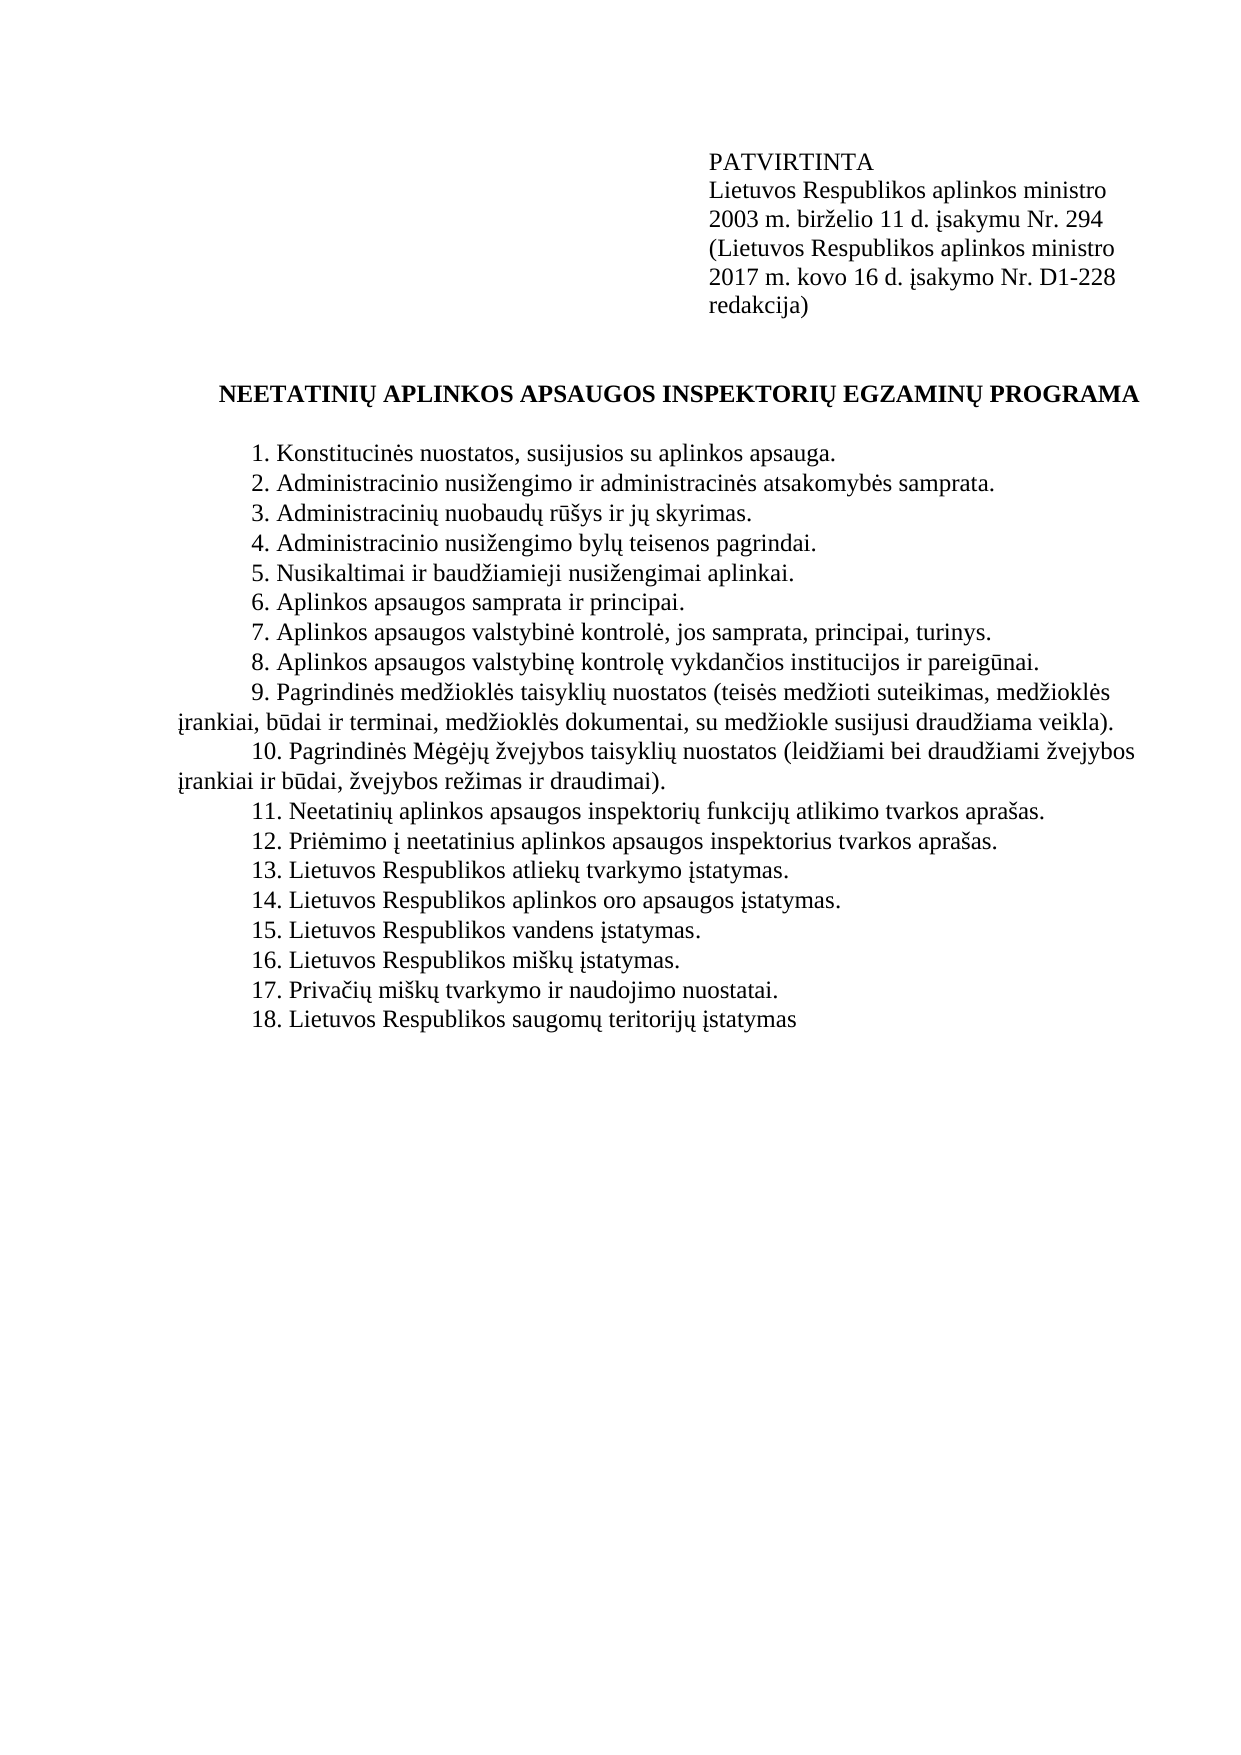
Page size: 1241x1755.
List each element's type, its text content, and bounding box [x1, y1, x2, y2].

text NEETATINIŲ APLINKOS APSAUGOS INSPEKTORIŲ EGZAMINŲ PROGRAMA [177, 378, 1181, 408]
text 15. Lietuvos Respublikos vandens įstatymas. [177, 914, 1181, 944]
text PATVIRTINTA [709, 147, 1181, 176]
text 2. Administracinio nusižengimo ir administracinės atsakomybės samprata. [177, 467, 1181, 497]
text 6. Aplinkos apsaugos samprata ir principai. [177, 586, 1181, 616]
text 2017 m. kovo 16 d. įsakymo Nr. D1-228 redakcija) [709, 262, 1181, 319]
text 3. Administracinių nuobaudų rūšys ir jų skyrimas. [177, 497, 1181, 527]
text 10. Pagrindinės Mėgėjų žvejybos taisyklių nuostatos (leidžiami bei draudžiami žvejybos įrankiai ir būdai, žvejybos režimas ir draudimai). [177, 735, 1181, 795]
text 12. Priėmimo į neetatinius aplinkos apsaugos inspektorius tvarkos aprašas. [177, 825, 1181, 854]
text 16. Lietuvos Respublikos miškų įstatymas. [177, 944, 1181, 974]
text (Lietuvos Respublikos aplinkos ministro [709, 233, 1181, 262]
text 8. Aplinkos apsaugos valstybinę kontrolę vykdančios institucijos ir pareigūnai. [177, 646, 1181, 676]
text 4. Administracinio nusižengimo bylų teisenos pagrindai. [177, 527, 1181, 557]
text Lietuvos Respublikos aplinkos ministro [709, 176, 1181, 204]
text 1. Konstitucinės nuostatos, susijusios su aplinkos apsauga. [177, 437, 1181, 467]
text 5. Nusikaltimai ir baudžiamieji nusižengimai aplinkai. [177, 557, 1181, 586]
text 11. Neetatinių aplinkos apsaugos inspektorių funkcijų atlikimo tvarkos aprašas. [177, 795, 1181, 825]
text 9. Pagrindinės medžioklės taisyklių nuostatos (teisės medžioti suteikimas, medžioklės įrankiai, būdai ir terminai, medžioklės dokumentai, su medžiokle susijusi draudžiama veikla). [177, 676, 1181, 735]
text 13. Lietuvos Respublikos atliekų tvarkymo įstatymas. [177, 854, 1181, 884]
text 14. Lietuvos Respublikos aplinkos oro apsaugos įstatymas. [177, 884, 1181, 914]
text 17. Privačių miškų tvarkymo ir naudojimo nuostatai. [177, 974, 1181, 1003]
text 2003 m. birželio 11 d. įsakymu Nr. 294 [709, 204, 1181, 233]
text 7. Aplinkos apsaugos valstybinė kontrolė, jos samprata, principai, turinys. [177, 616, 1181, 646]
text 18. Lietuvos Respublikos saugomų teritorijų įstatymas [177, 1003, 1181, 1033]
